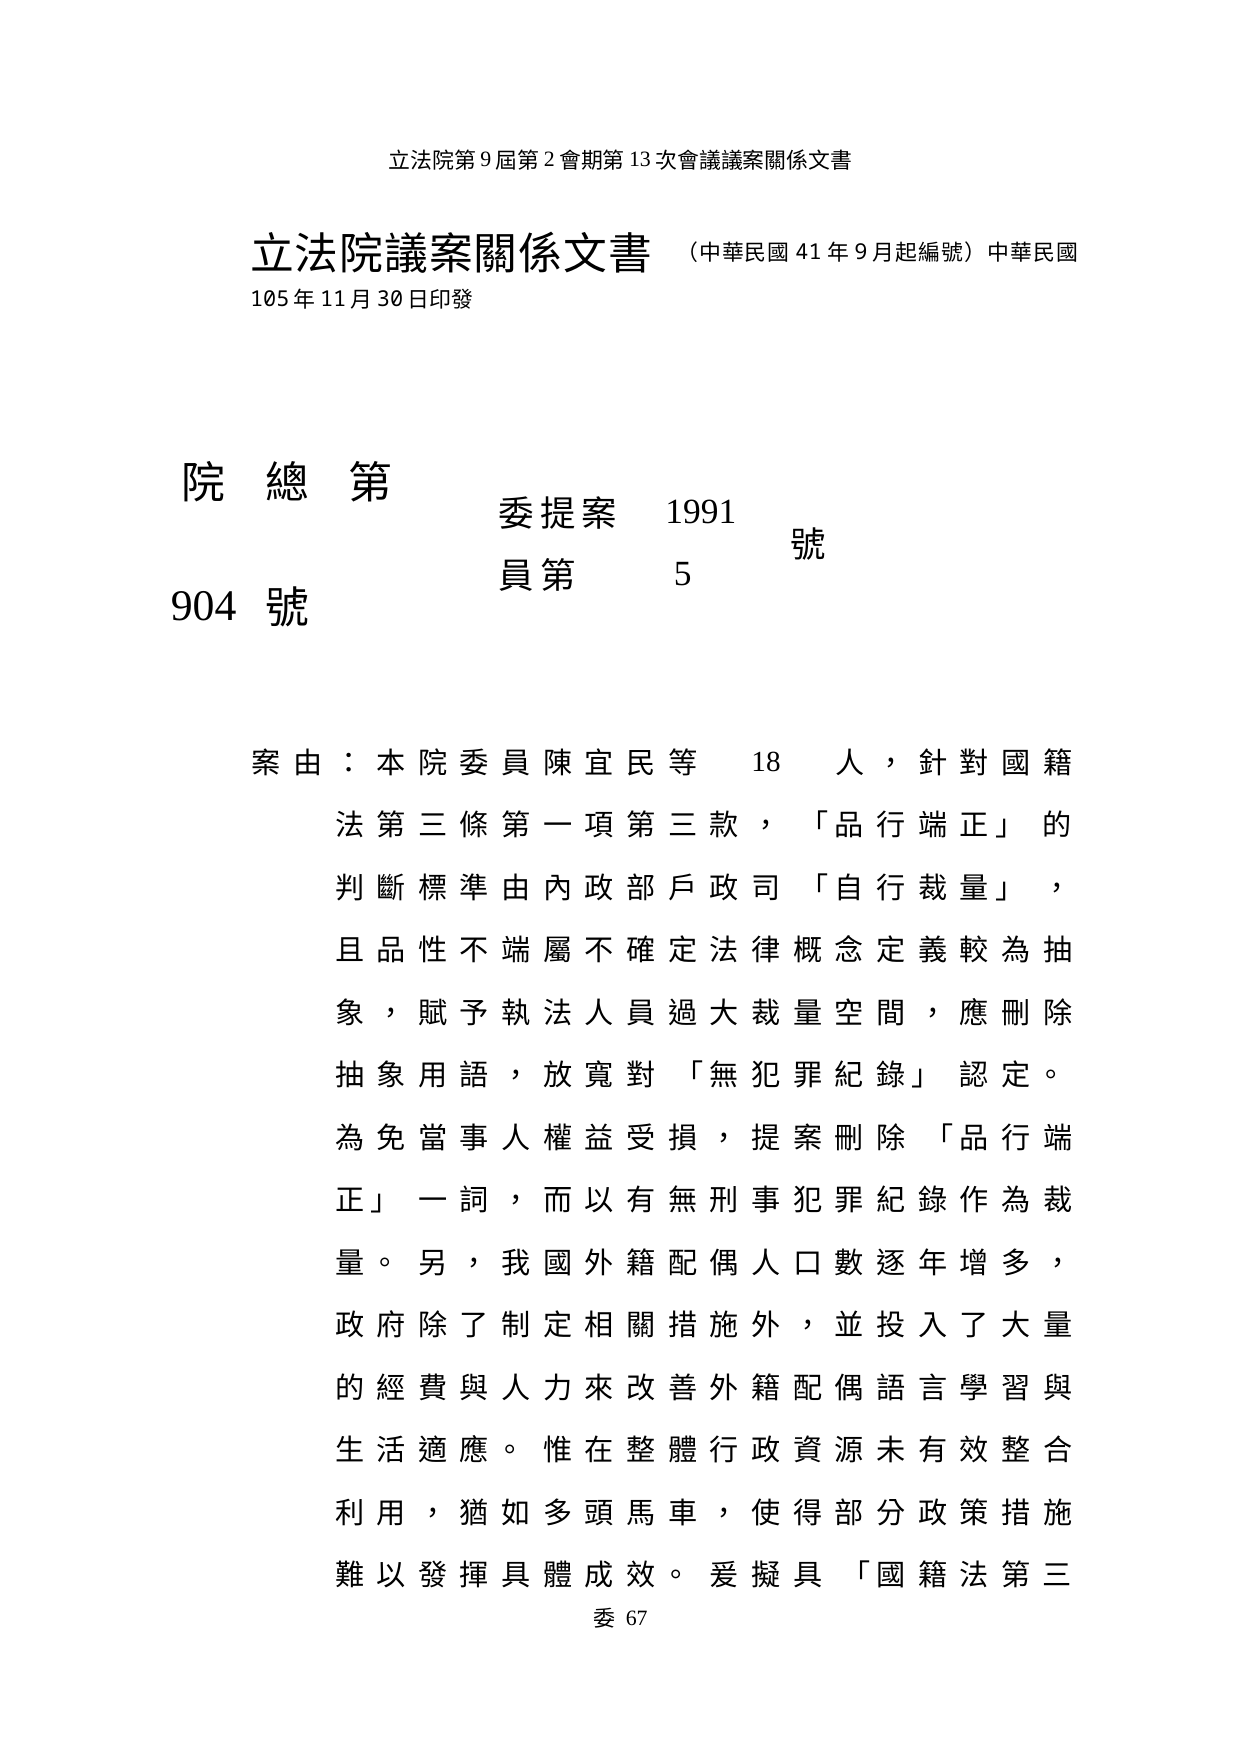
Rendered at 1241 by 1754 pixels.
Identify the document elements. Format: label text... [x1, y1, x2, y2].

table_header 提案第 [534, 406, 639, 656]
table_header 院總第904號 [162, 406, 420, 656]
table_header [793, 406, 807, 656]
table_header [788, 406, 793, 656]
table_header 委員 [420, 406, 534, 656]
table_header 號 [751, 406, 788, 656]
text 立法院議案關係文書 （中華民國41年9月起編號）中華民國105年11月30日印發 [250, 219, 1078, 314]
table_header 19915 [640, 406, 751, 656]
text 案由：本院委員陳宜民等18人，針對國籍法第三條第一項第三款，「品行端正」的判斷標準由內政部戶政司「自行裁量」，且品性不端屬不確定法律概念定義較為抽象，賦予執法人員過大裁量空間，應刪除抽象用語，放寬對「無犯罪紀錄」認定。為免當事人權益受損，提案刪除「品行端正」一詞，而以有無刑事犯罪紀錄作為裁量。另，我國外籍配偶人口數逐年增多，政府除了制定相關措施外，並投入了大量的經費與人力來改善外籍配偶語言學習與生活適應。惟在整體行政資源未有效整合利用，猶如多頭馬車，使得部分政策措施難以發揮具體成效。爰擬具「國籍法第三 [217, 719, 1078, 1594]
